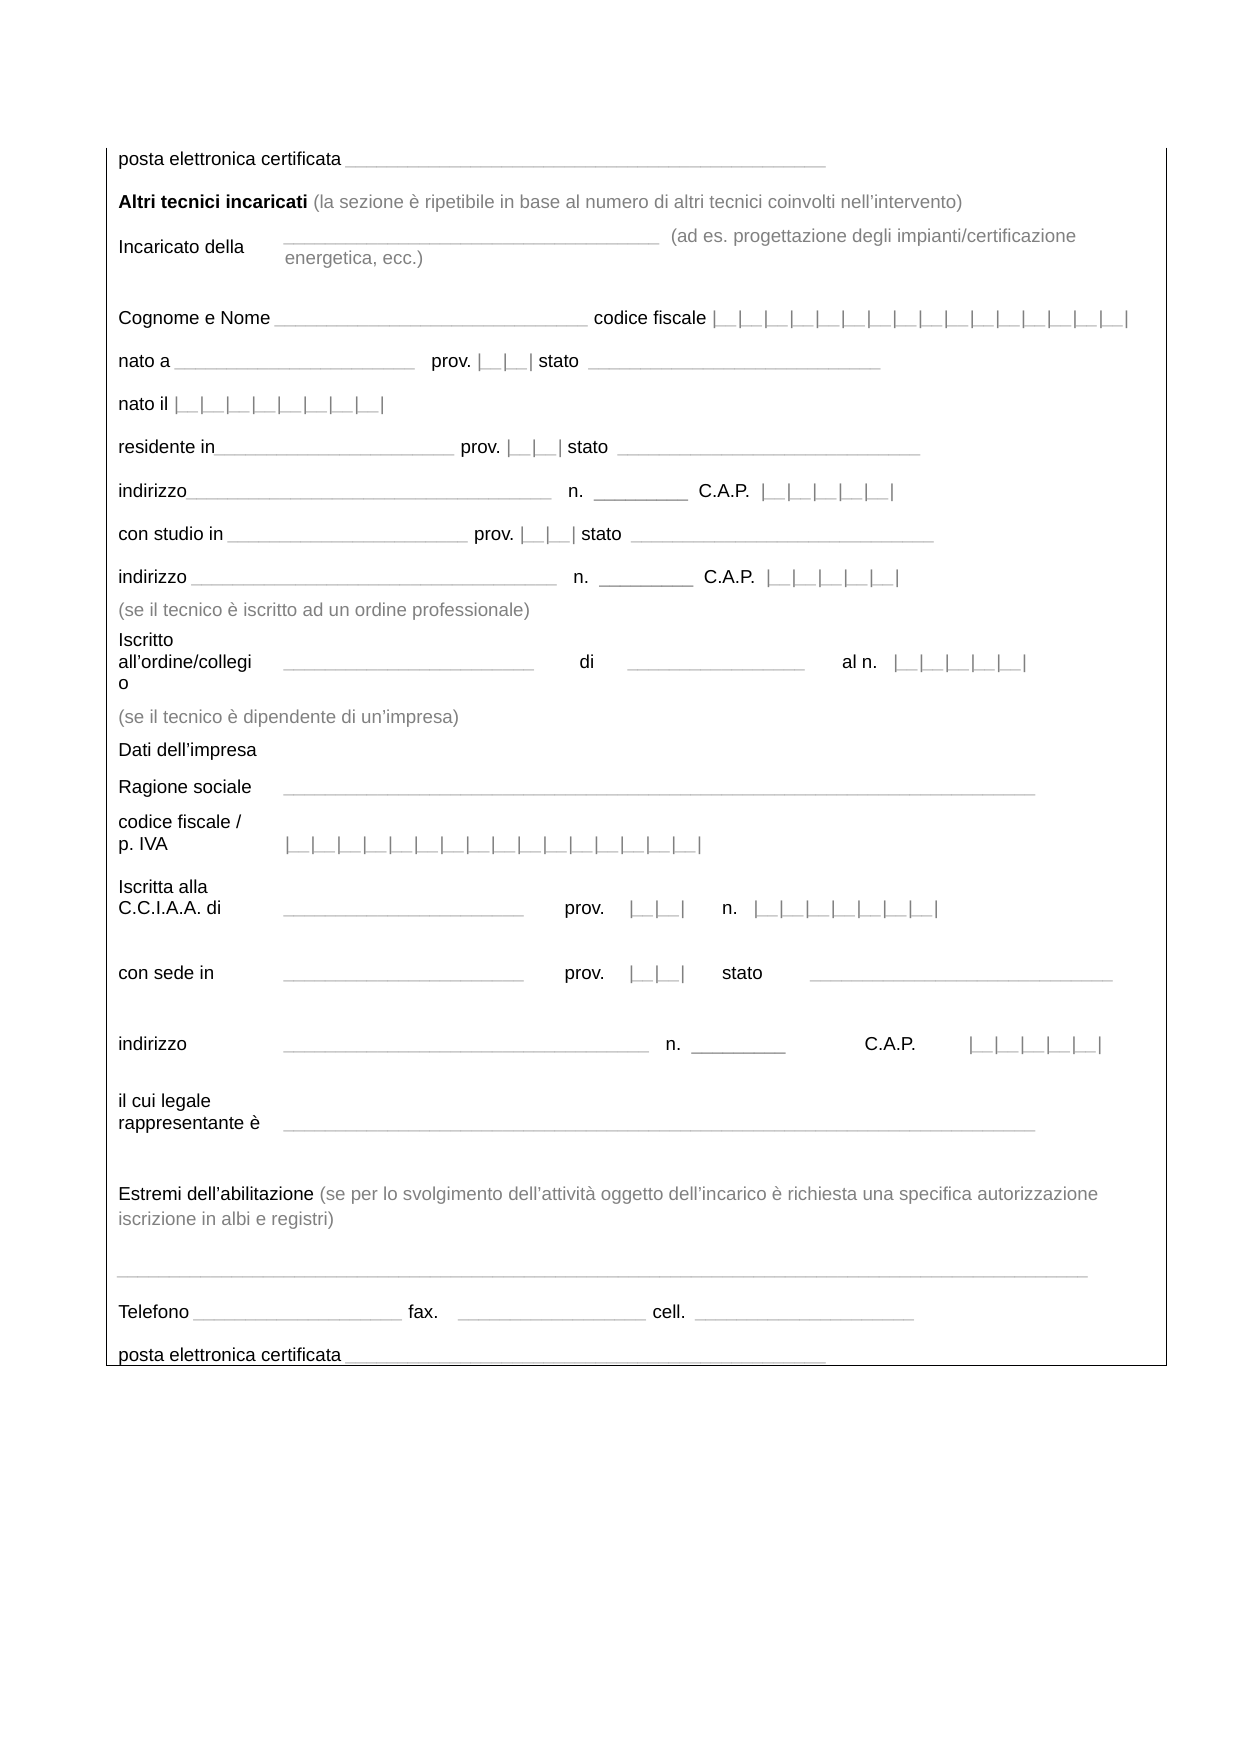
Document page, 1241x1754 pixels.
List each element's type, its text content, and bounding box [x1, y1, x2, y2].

table_cell posta elettronica certificata ______________________________________________ Altri tecnici incaricati (la sezione è ripetibile in base al numero di altri tecnici coinvolti nell’intervento) [107, 148, 1166, 212]
table_cell il cui legale rappresentante è [107, 1054, 273, 1133]
table_cell Iscritta alla C.C.I.A.A. di [107, 854, 273, 918]
table_cell (se il tecnico è dipendente di un’impresa) Dati dell’impresa [107, 702, 1166, 760]
table_cell |__|__| [617, 919, 710, 983]
table_cell |__|__|__|__|__|__|__|__|__|__|__|__|__|__|__|__| [273, 798, 1166, 854]
table_cell Estremi dell’abilitazione (se per lo svolgimento dell’attività oggetto dell’incarico è richiesta una specifica autorizzazione iscrizione in albi e registri) _____________________________________________________________________________________________ [107, 1133, 1166, 1279]
table_cell |__|__| [617, 854, 710, 918]
table_cell stato [710, 919, 799, 983]
table_cell _____________________________ [799, 919, 1166, 983]
table_cell n. |__|__|__|__|__|__|__| [710, 854, 1166, 918]
table_cell ________________________________________________________________________ [273, 1054, 1166, 1133]
table_cell prov. [553, 854, 617, 918]
table_cell ________________________________________________________________________ [273, 760, 1166, 798]
table_cell indirizzo [107, 983, 273, 1054]
table_cell Telefono ____________________ fax. __________________ cell. _____________________ posta elettronica certificata ______________________________________________ [107, 1279, 1166, 1365]
table_cell con sede in [107, 919, 273, 983]
table_cell Cognome e Nome ______________________________ codice fiscale |__|__|__|__|__|__|__|__|__|__|__|__|__|__|__|__| nato a _______________________ prov. |__|__| stato ____________________________ nato il |__|__|__|__|__|__|__|__| residente in_______________________ prov. |__|__| stato _____________________________ indirizzo___________________________________ n. _________ C.A.P. |__|__|__|__|__| con studio in _______________________ prov. |__|__| stato _____________________________ indirizzo ___________________________________ n. _________ C.A.P. |__|__|__|__|__| [107, 281, 1166, 587]
table_cell ___________________________________ n. _________ [273, 983, 799, 1054]
table_cell _________________ [617, 621, 830, 702]
table_cell C.A.P. |__|__|__|__|__| [799, 983, 1166, 1054]
table_cell ____________________________________ (ad es. progettazione degli impianti/certificazione energetica, ecc.) [273, 212, 1166, 281]
table_cell al n. |__|__|__|__|__| [830, 621, 1166, 702]
table_cell prov. [553, 919, 617, 983]
table_cell _______________________ [273, 854, 553, 918]
table_cell Incaricato della [107, 212, 273, 281]
table_cell codice fiscale / p. IVA [107, 798, 273, 854]
table_cell Ragione sociale [107, 760, 273, 798]
table_cell _______________________ [273, 919, 553, 983]
table_cell di [568, 621, 617, 702]
table_cell ________________________ [273, 621, 568, 702]
table_cell (se il tecnico è iscritto ad un ordine professionale) [107, 587, 1166, 621]
table_cell Iscritto all’ordine/collegio [107, 621, 273, 702]
